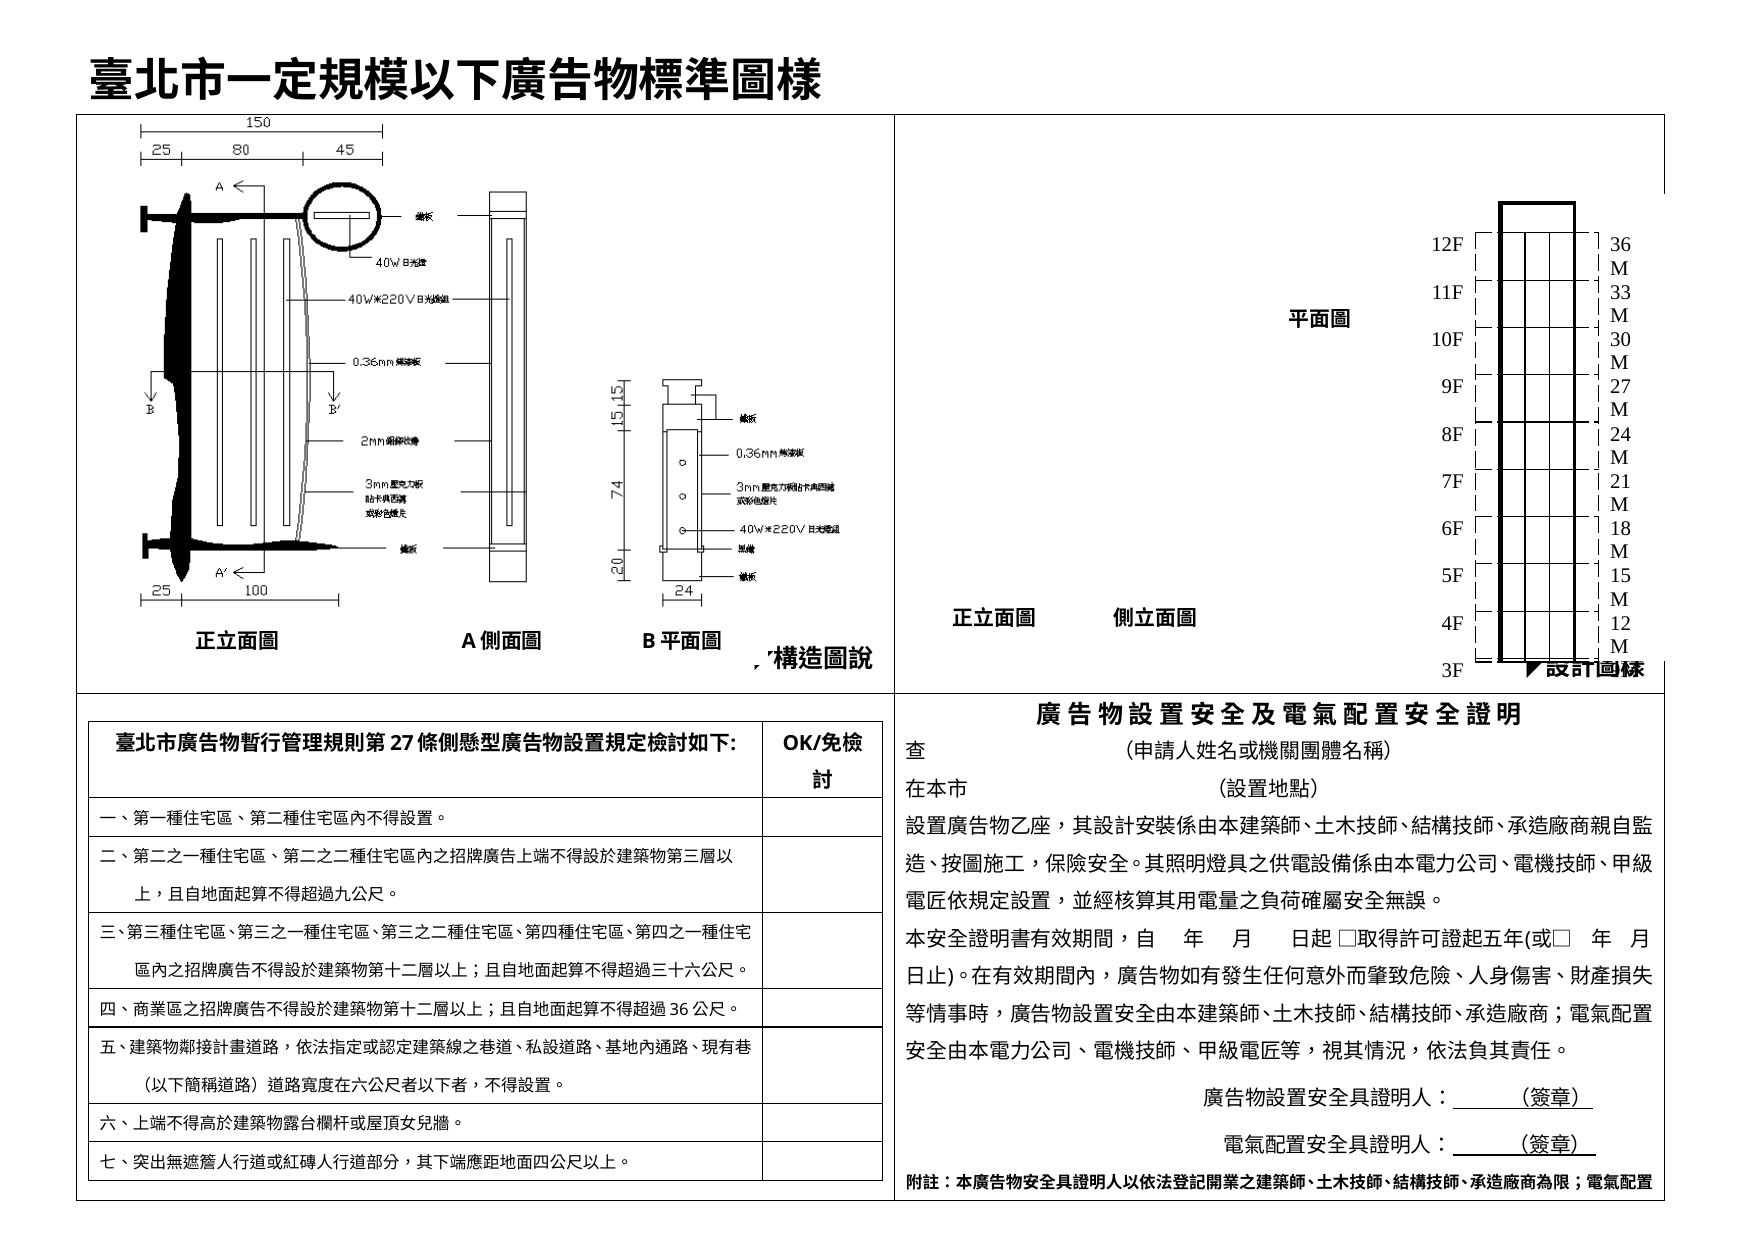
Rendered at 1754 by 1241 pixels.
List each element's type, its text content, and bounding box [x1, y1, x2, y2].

table_header [1417, 201, 1476, 232]
table_cell [1503, 328, 1524, 374]
table_cell 五、建築物鄰接計畫道路，依法指定或認定建築線之巷道、私設道路、基地內通路、現有巷（以下簡稱道路）道路寬度在六公尺者以下者，不得設置。 [89, 1028, 762, 1102]
table_cell [1576, 563, 1599, 611]
text 臺北市一定規模以下廣告物標準圖樣 [89, 39, 1665, 114]
table_cell [77, 694, 894, 1200]
table_cell [1503, 564, 1524, 611]
table_cell [1476, 516, 1498, 563]
table_cell 七、突出無遮簷人行道或紅磚人行道部分，其下端應距地面四公尺以上。 [89, 1142, 762, 1179]
table_cell [1526, 423, 1549, 469]
table_cell 廣 告 物 設 置 安 全 及 電 氣 配 置 安 全 證 明 查 （申請人姓名或機關團體名稱） 在本市 （設置地點） 設置廣告物乙座，其設計安裝係由本建築師、土木技師、結構技師、承造廠商親自監造、按圖施工，保險安全。其照明燈具之供電設備係由本電力公司、電機技師、甲級電匠依規定設置，並經核算其用電量之負荷確屬安全無誤。 本安全證明書有效期間，自 年 月 日起 □取得許可證起五年(或□ 年 月 日止)。在有效期間內，廣告物如有發生任何意外而肇致危險、人身傷害、財產損失等情事時，廣告物設置安全由本建築師、土木技師、結構技師、承造廠商；電氣配置安全由本電力公司、電機技師、甲級電匠等，視其情況，依法負其責任。 廣告物設置安全具證明人： （簽章） 電氣配置安全具證明人： （簽章） 附註：本廣告物安全具證明人以依法登記開業之建築師、土木技師、結構技師、承造廠商為限；電氣配置 [895, 694, 1664, 1200]
table_cell [1503, 423, 1524, 469]
table_cell [1526, 233, 1549, 279]
table_cell 11F [1417, 280, 1476, 327]
table_cell [1576, 232, 1599, 279]
table_cell [1550, 423, 1573, 469]
table_header [895, 115, 1706, 692]
table_cell [763, 837, 882, 912]
table_cell [1576, 611, 1599, 658]
table_cell 18M [1599, 516, 1651, 563]
table_cell 5F [1417, 563, 1476, 611]
table_header [1599, 201, 1651, 232]
table_cell [763, 1142, 882, 1179]
table_cell [1526, 564, 1549, 611]
table_header 臺北市廣告物暫行管理規則第27條側懸型廣告物設置規定檢討如下: [89, 722, 762, 797]
table_cell 6F [1417, 516, 1476, 563]
table_cell 六、上端不得高於建築物露台欄杆或屋頂女兒牆。 [89, 1104, 762, 1141]
table_cell [1576, 516, 1599, 563]
table_cell [1526, 517, 1549, 563]
table_cell [1503, 517, 1524, 563]
table_cell [763, 798, 882, 836]
table_cell 10F [1417, 327, 1476, 374]
table_cell [1576, 327, 1599, 374]
table_cell [1550, 375, 1573, 421]
table_cell [1476, 327, 1498, 374]
table_cell 9F [1417, 374, 1476, 421]
table_cell 12M [1599, 611, 1651, 658]
table_cell [1476, 232, 1498, 279]
table_cell 二、第二之一種住宅區、第二之二種住宅區內之招牌廣告上端不得設於建築物第三層以上，且自地面起算不得超過九公尺。 [89, 837, 762, 912]
table_cell [1476, 469, 1498, 516]
table_cell 21M [1599, 469, 1651, 516]
table_cell [763, 989, 882, 1026]
table_header [1476, 201, 1498, 232]
table_cell [1476, 374, 1498, 421]
table_cell 33M [1599, 280, 1651, 327]
table_cell 12F [1417, 232, 1476, 279]
table_cell [1503, 281, 1524, 327]
table_cell [1503, 612, 1524, 658]
table_header [1550, 205, 1573, 232]
table_cell [763, 1104, 882, 1141]
table_cell [1550, 612, 1573, 658]
table_cell [1526, 470, 1549, 516]
table_cell [1526, 375, 1549, 421]
table_cell 4F [1417, 611, 1476, 658]
table_cell [1550, 517, 1573, 563]
table_cell [1550, 470, 1573, 516]
table_cell 27M [1599, 374, 1651, 421]
table_cell 8F [1417, 421, 1476, 469]
table_header OK/免檢討 [763, 722, 882, 797]
table_cell 24M [1599, 421, 1651, 469]
table_cell [1576, 280, 1599, 327]
table_cell 一、第一種住宅區、第二種住宅區內不得設置。 [89, 798, 762, 836]
table_cell 30M [1599, 327, 1651, 374]
table_header [77, 115, 894, 692]
table_cell [1550, 328, 1573, 374]
table_cell [1576, 421, 1599, 469]
table_header [1576, 201, 1599, 232]
table_cell [1503, 375, 1524, 421]
table_header [1503, 205, 1525, 232]
table_cell [763, 913, 882, 988]
table_cell [1550, 564, 1573, 611]
table_cell [1526, 281, 1549, 327]
table_cell [1476, 611, 1498, 658]
table_cell [1503, 233, 1524, 279]
table_cell 7F [1417, 469, 1476, 516]
table_cell [763, 1028, 882, 1102]
table_cell [1503, 470, 1524, 516]
table_cell [1576, 374, 1599, 421]
table_cell 15M [1599, 563, 1651, 611]
table_cell [1476, 421, 1498, 469]
picture [120, 115, 851, 622]
table_cell [1550, 281, 1573, 327]
table_cell [1576, 469, 1599, 516]
table_header [1525, 205, 1549, 232]
table_cell [1550, 233, 1573, 279]
table_cell 36M [1599, 232, 1651, 279]
table_cell [1526, 328, 1549, 374]
table_cell [1476, 563, 1498, 611]
table_cell [1476, 280, 1498, 327]
table_cell 四、商業區之招牌廣告不得設於建築物第十二層以上；且自地面起算不得超過36公尺。 [89, 989, 762, 1026]
table_cell [1526, 612, 1549, 658]
table_cell 三、第三種住宅區、第三之一種住宅區、第三之二種住宅區、第四種住宅區、第四之一種住宅區內之招牌廣告不得設於建築物第十二層以上；且自地面起算不得超過三十六公尺。 [89, 913, 762, 988]
